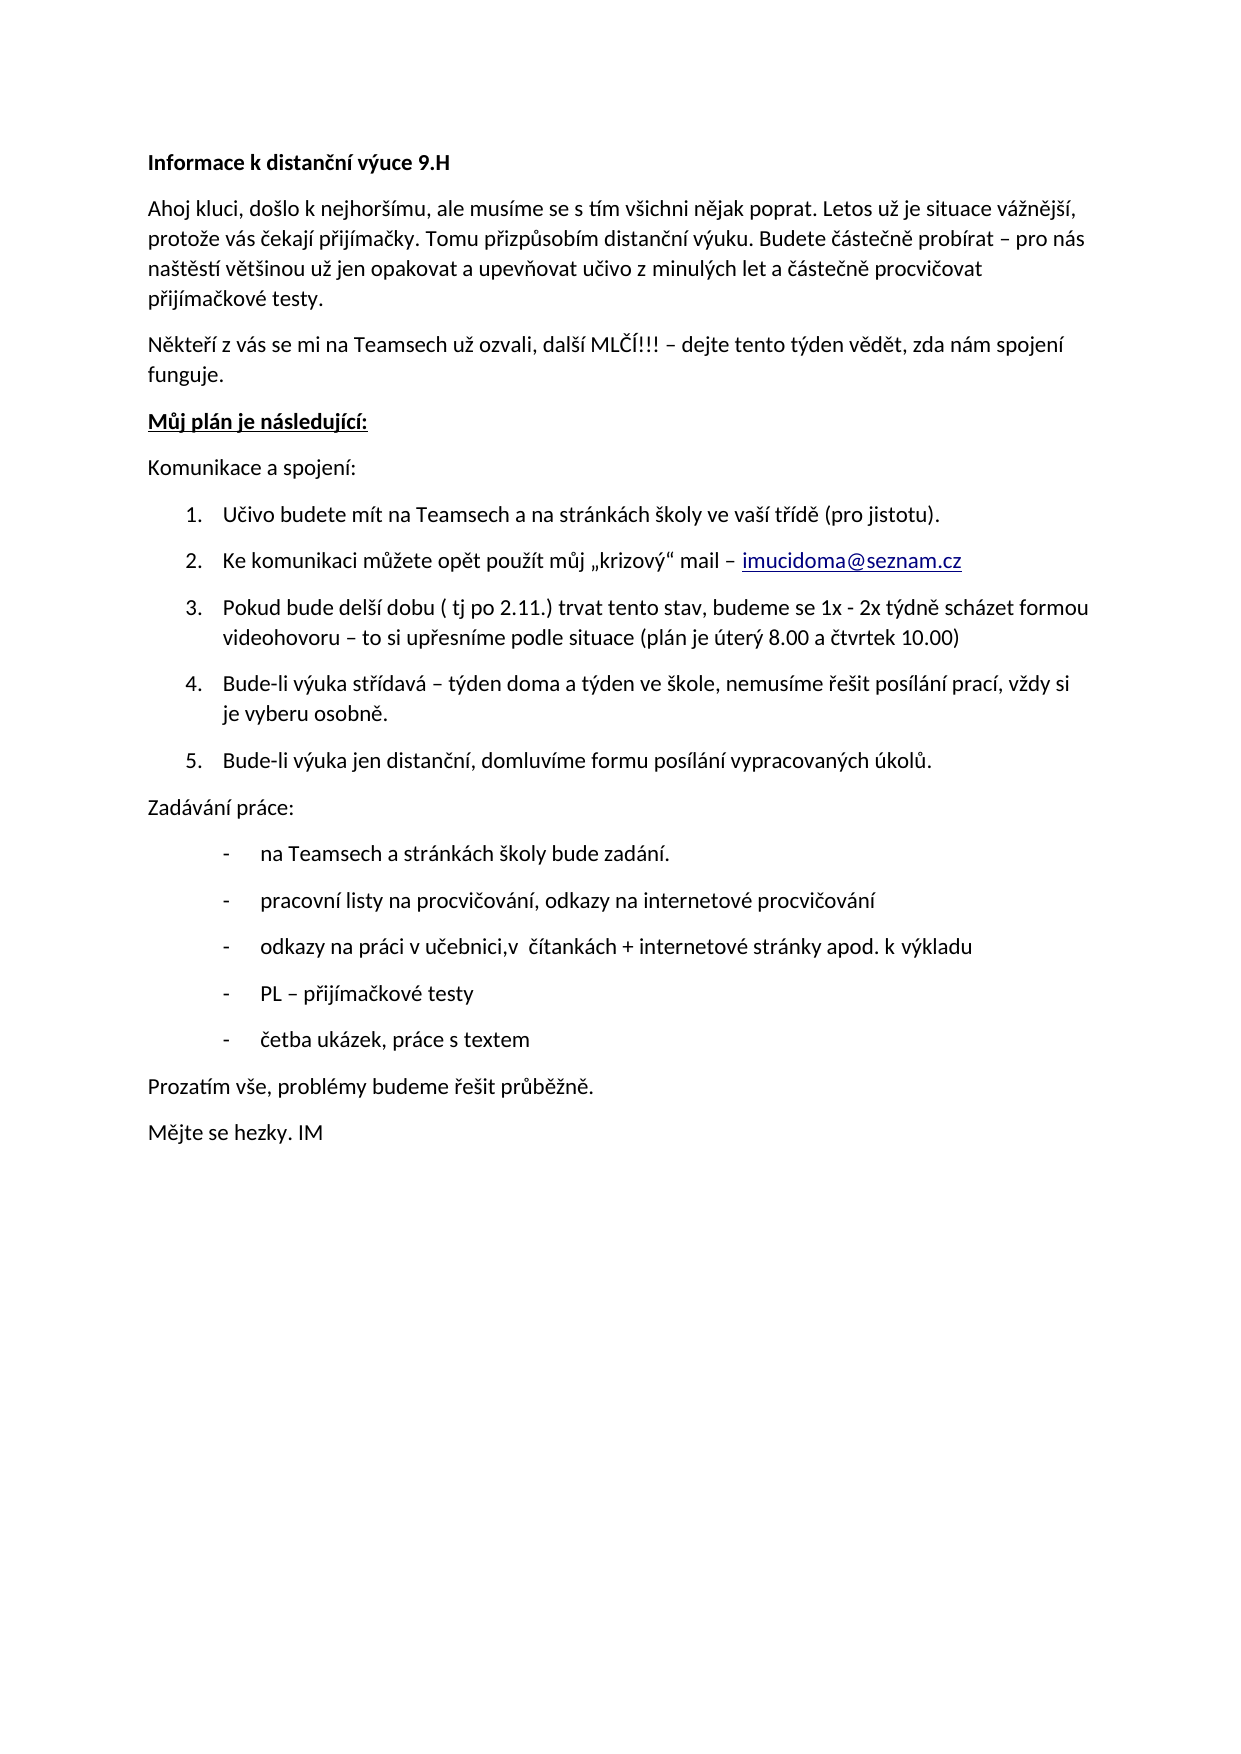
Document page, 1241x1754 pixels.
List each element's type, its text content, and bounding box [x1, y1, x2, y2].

list PL – přijímačkové testy [223, 979, 1093, 1007]
list Ke komunikaci můžete opět použít můj „krizový“ mail – imucidoma@seznam.cz [185, 547, 1093, 574]
list pracovní listy na procvičování, odkazy na internetové procvičování [223, 886, 1093, 914]
list Bude-li výuka střídavá – týden doma a týden ve škole, nemusíme řešit posílání prací, vždy si je vyberu osobně. [185, 669, 1093, 727]
text Informace k distanční výuce 9.H [148, 148, 1093, 176]
list Pokud bude delší dobu ( tj po 2.11.) trvat tento stav, budeme se 1x - 2x týdně scházet formou videohovoru – to si upřesníme podle situace (plán je úterý 8.00 a čtvrtek 10.00) [185, 593, 1093, 651]
text Ahoj kluci, došlo k nejhoršímu, ale musíme se s tím všichni nějak poprat. Letos už je situace vážnější, protože vás čekají přijímačky. Tomu přizpůsobím distanční výuku. Budete částečně probírat – pro nás naštěstí většinou už jen opakovat a upevňovat učivo z minulých let a částečně procvičovat přijímačkové testy. [148, 194, 1093, 312]
text Komunikace a spojení: [148, 453, 1093, 481]
text Zadávání práce: [148, 793, 1093, 821]
list Učivo budete mít na Teamsech a na stránkách školy ve vaší třídě (pro jistotu). [185, 500, 1093, 528]
list četba ukázek, práce s textem [223, 1025, 1093, 1053]
text Můj plán je následující: [148, 407, 1093, 435]
list na Teamsech a stránkách školy bude zadání. [223, 839, 1093, 867]
text Mějte se hezky. IM [148, 1118, 1093, 1147]
list odkazy na práci v učebnici,v čítankách + internetové stránky apod. k výkladu [223, 932, 1093, 960]
text Někteří z vás se mi na Teamsech už ozvali, další MLČÍ!!! – dejte tento týden vědět, zda nám spojení funguje. [148, 330, 1093, 388]
list Bude-li výuka jen distanční, domluvíme formu posílání vypracovaných úkolů. [185, 746, 1093, 774]
text Prozatím vše, problémy budeme řešit průběžně. [148, 1072, 1093, 1100]
